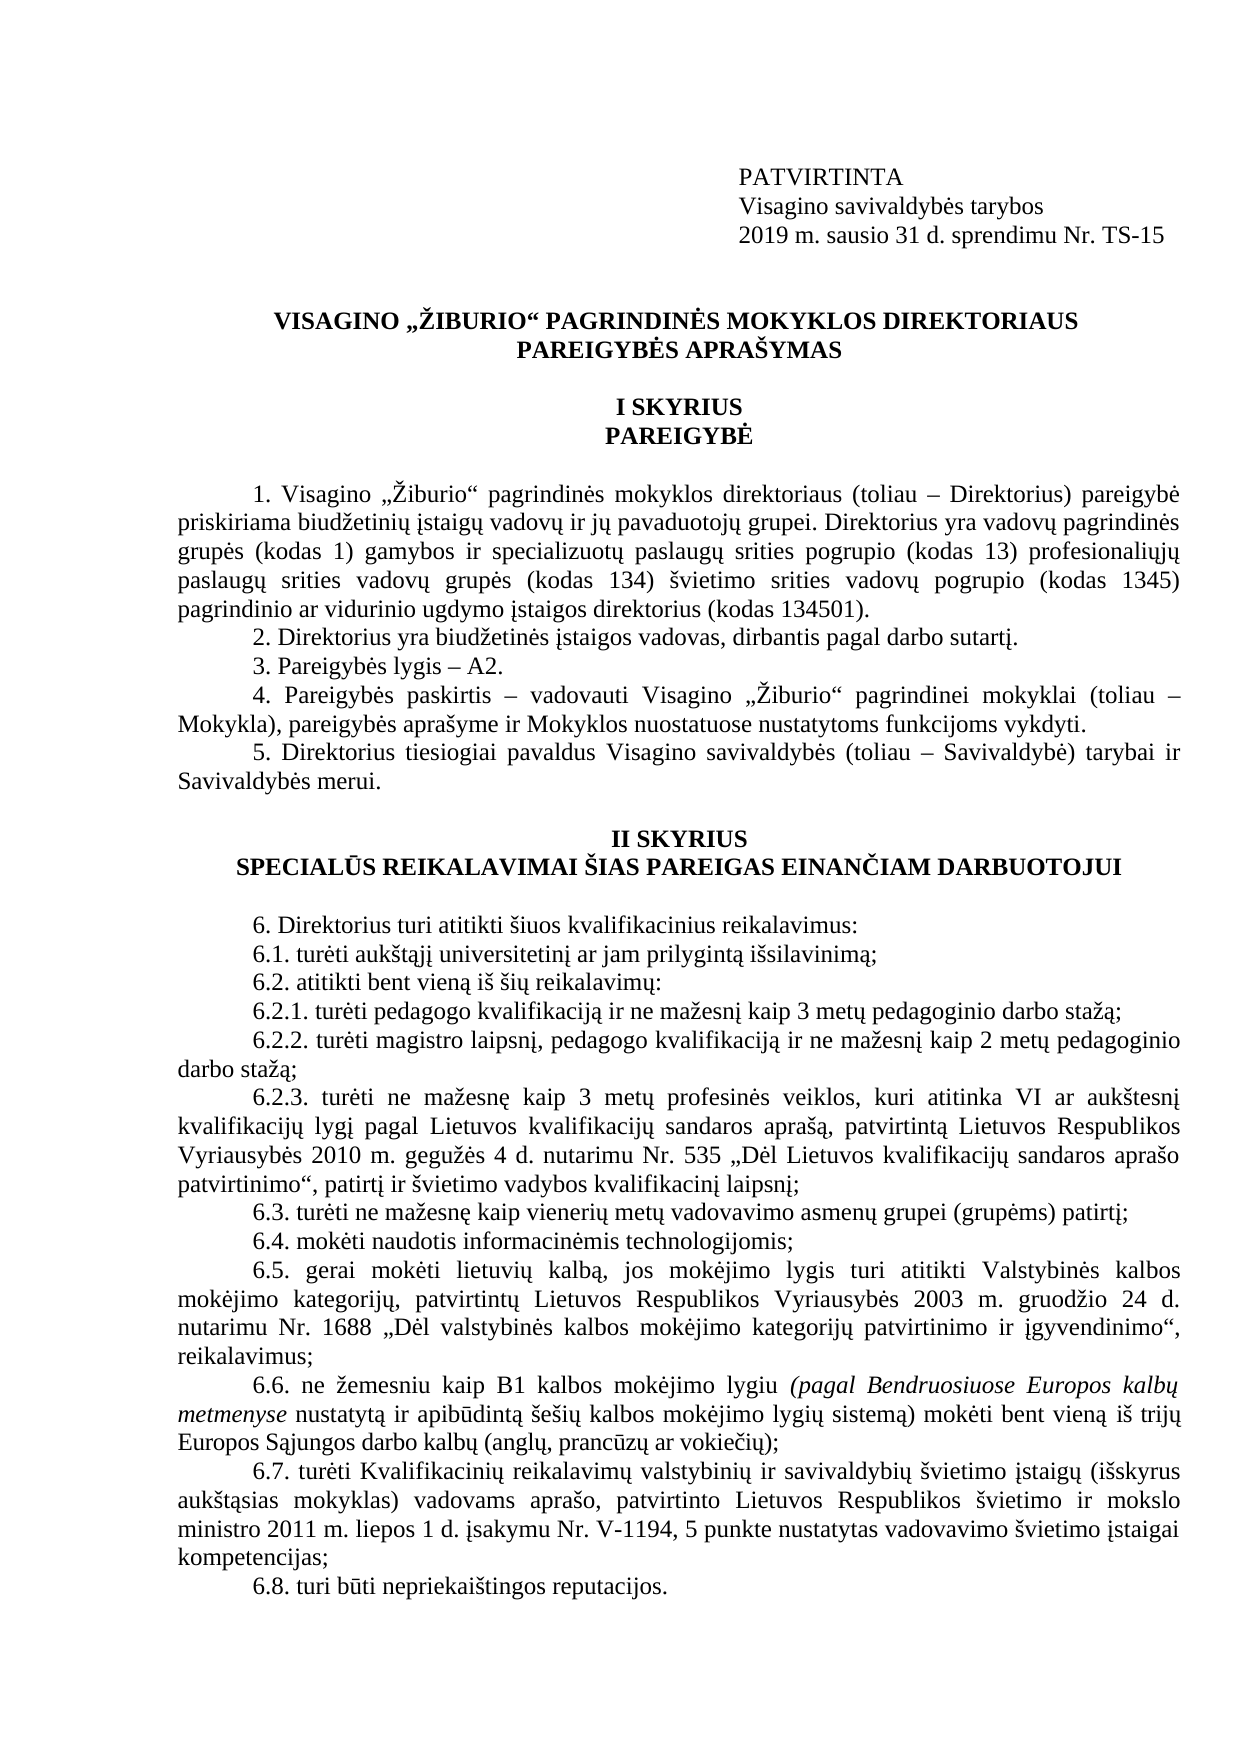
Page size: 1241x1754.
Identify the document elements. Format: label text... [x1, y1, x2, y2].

text PAREIGYBĖ [177, 421, 1181, 450]
text PATVIRTINTA [620, 162, 1181, 191]
text Visagino savivaldybės tarybos [620, 191, 1181, 220]
text 1. Visagino „Žiburio“ pagrindinės mokyklos direktoriaus (toliau – Direktorius) pareigybė priskiriama biudžetinių įstaigų vadovų ir jų pavaduotojų grupei. Direktorius yra vadovų pagrindinės grupės (kodas 1) gamybos ir specializuotų paslaugų srities pogrupio (kodas 13) profesionaliųjų paslaugų srities vadovų grupės (kodas 134) švietimo srities vadovų pogrupio (kodas 1345) pagrindinio ar vidurinio ugdymo įstaigos direktorius (kodas 134501). [177, 479, 1181, 622]
text 2. Direktorius yra biudžetinės įstaigos vadovas, dirbantis pagal darbo sutartį. [177, 622, 1181, 651]
text 4. Pareigybės paskirtis – vadovauti Visagino „Žiburio“ pagrindinei mokyklai (toliau – Mokykla), pareigybės aprašyme ir Mokyklos nuostatuose nustatytoms funkcijoms vykdyti. [177, 680, 1181, 737]
text 6.2.1. turėti pedagogo kvalifikaciją ir ne mažesnį kaip 3 metų pedagoginio darbo stažą; [177, 996, 1181, 1025]
text 6.8. turi būti nepriekaištingos reputacijos. [177, 1571, 1181, 1600]
text I SKYRIUS [177, 392, 1181, 421]
text 6.2.2. turėti magistro laipsnį, pedagogo kvalifikaciją ir ne mažesnį kaip 2 metų pedagoginio darbo stažą; [177, 1025, 1181, 1082]
text SPECIALŪS REIKALAVIMAI ŠIAS PAREIGAS EINANČIAM DARBUOTOJUI [177, 852, 1181, 881]
text 6.2.3. turėti ne mažesnę kaip 3 metų profesinės veiklos, kuri atitinka VI ar aukštesnį kvalifikacijų lygį pagal Lietuvos kvalifikacijų sandaros aprašą, patvirtintą Lietuvos Respublikos Vyriausybės 2010 m. gegužės 4 d. nutarimu Nr. 535 „Dėl Lietuvos kvalifikacijų sandaros aprašo patvirtinimo“, patirtį ir švietimo vadybos kvalifikacinį laipsnį; [177, 1082, 1181, 1197]
text 2019 m. sausio 31 d. sprendimu Nr. TS-15 [620, 220, 1181, 249]
text 6.4. mokėti naudotis informacinėmis technologijomis; [177, 1226, 1181, 1255]
text 6.1. turėti aukštąjį universitetinį ar jam prilygintą išsilavinimą; [177, 939, 1181, 967]
text 6.3. turėti ne mažesnę kaip vienerių metų vadovavimo asmenų grupei (grupėms) patirtį; [177, 1197, 1181, 1226]
text 6.7. turėti Kvalifikacinių reikalavimų valstybinių ir savivaldybių švietimo įstaigų (išskyrus aukštąsias mokyklas) vadovams aprašo, patvirtinto Lietuvos Respublikos švietimo ir mokslo ministro 2011 m. liepos 1 d. įsakymu Nr. V-1194, 5 punkte nustatytas vadovavimo švietimo įstaigai kompetencijas; [177, 1456, 1181, 1571]
text 6.5. gerai mokėti lietuvių kalbą, jos mokėjimo lygis turi atitikti Valstybinės kalbos mokėjimo kategorijų, patvirtintų Lietuvos Respublikos Vyriausybės 2003 m. gruodžio 24 d. nutarimu Nr. 1688 „Dėl valstybinės kalbos mokėjimo kategorijų patvirtinimo ir įgyvendinimo“, reikalavimus; [177, 1255, 1181, 1370]
text VISAGINO „ŽIBURIO“ PAGRINDINĖS MOKYKLOS DIREKTORIAUS [177, 306, 1181, 335]
text II SKYRIUS [177, 824, 1181, 852]
text PAREIGYBĖS APRAŠYMAS [177, 335, 1181, 364]
text 6.2. atitikti bent vieną iš šių reikalavimų: [177, 967, 1181, 996]
text 3. Pareigybės lygis – A2. [177, 651, 1181, 680]
text 6.6. ne žemesniu kaip B1 kalbos mokėjimo lygiu (pagal Bendruosiuose Europos kalbų metmenyse nustatytą ir apibūdintą šešių kalbos mokėjimo lygių sistemą) mokėti bent vieną iš trijų Europos Sąjungos darbo kalbų (anglų, prancūzų ar vokiečių); [177, 1370, 1181, 1456]
text 5. Direktorius tiesiogiai pavaldus Visagino savivaldybės (toliau – Savivaldybė) tarybai ir Savivaldybės merui. [177, 737, 1181, 795]
text 6. Direktorius turi atitikti šiuos kvalifikacinius reikalavimus: [177, 910, 1181, 939]
